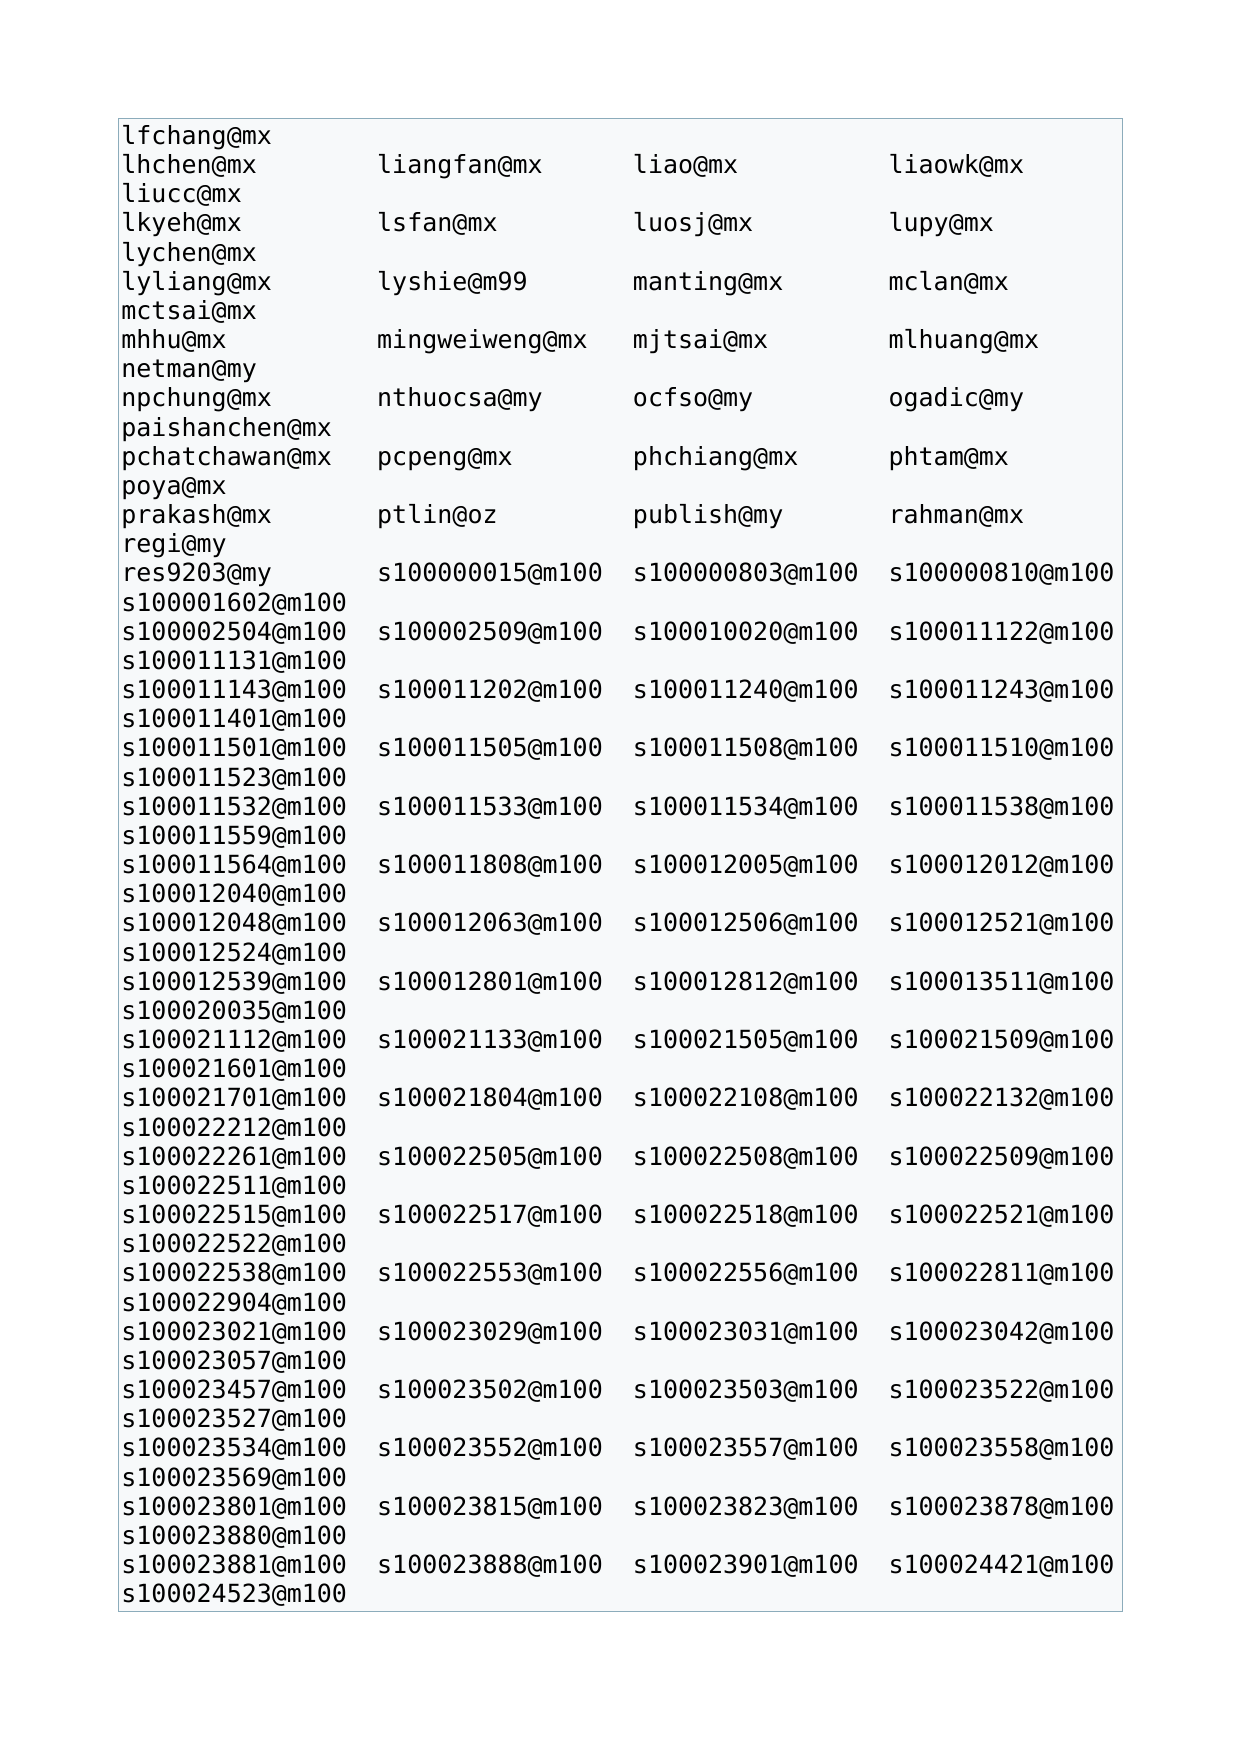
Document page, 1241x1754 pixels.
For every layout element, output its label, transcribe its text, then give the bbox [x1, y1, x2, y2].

text lfchang@mx lhchen@mx liangfan@mx liao@mx liaowk@mx liucc@mx lkyeh@mx lsfan@mx luosj@mx lupy@mx lychen@mx lyliang@mx lyshie@m99 manting@mx mclan@mx mctsai@mx mhhu@mx mingweiweng@mx mjtsai@mx mlhuang@mx netman@my npchung@mx nthuocsa@my ocfso@my ogadic@my paishanchen@mx pchatchawan@mx pcpeng@mx phchiang@mx phtam@mx poya@mx prakash@mx ptlin@oz publish@my rahman@mx regi@my res9203@my s100000015@m100 s100000803@m100 s100000810@m100 s100001602@m100 s100002504@m100 s100002509@m100 s100010020@m100 s100011122@m100 s100011131@m100 s100011143@m100 s100011202@m100 s100011240@m100 s100011243@m100 s100011401@m100 s100011501@m100 s100011505@m100 s100011508@m100 s100011510@m100 s100011523@m100 s100011532@m100 s100011533@m100 s100011534@m100 s100011538@m100 s100011559@m100 s100011564@m100 s100011808@m100 s100012005@m100 s100012012@m100 s100012040@m100 s100012048@m100 s100012063@m100 s100012506@m100 s100012521@m100 s100012524@m100 s100012539@m100 s100012801@m100 s100012812@m100 s100013511@m100 s100020035@m100 s100021112@m100 s100021133@m100 s100021505@m100 s100021509@m100 s100021601@m100 s100021701@m100 s100021804@m100 s100022108@m100 s100022132@m100 s100022212@m100 s100022261@m100 s100022505@m100 s100022508@m100 s100022509@m100 s100022511@m100 s100022515@m100 s100022517@m100 s100022518@m100 s100022521@m100 s100022522@m100 s100022538@m100 s100022553@m100 s100022556@m100 s100022811@m100 s100022904@m100 s100023021@m100 s100023029@m100 s100023031@m100 s100023042@m100 s100023057@m100 s100023457@m100 s100023502@m100 s100023503@m100 s100023522@m100 s100023527@m100 s100023534@m100 s100023552@m100 s100023557@m100 s100023558@m100 s100023569@m100 s100023801@m100 s100023815@m100 s100023823@m100 s100023878@m100 s100023880@m100 s100023881@m100 s100023888@m100 s100023901@m100 s100024421@m100 s100024523@m100 [119, 119, 1122, 1611]
